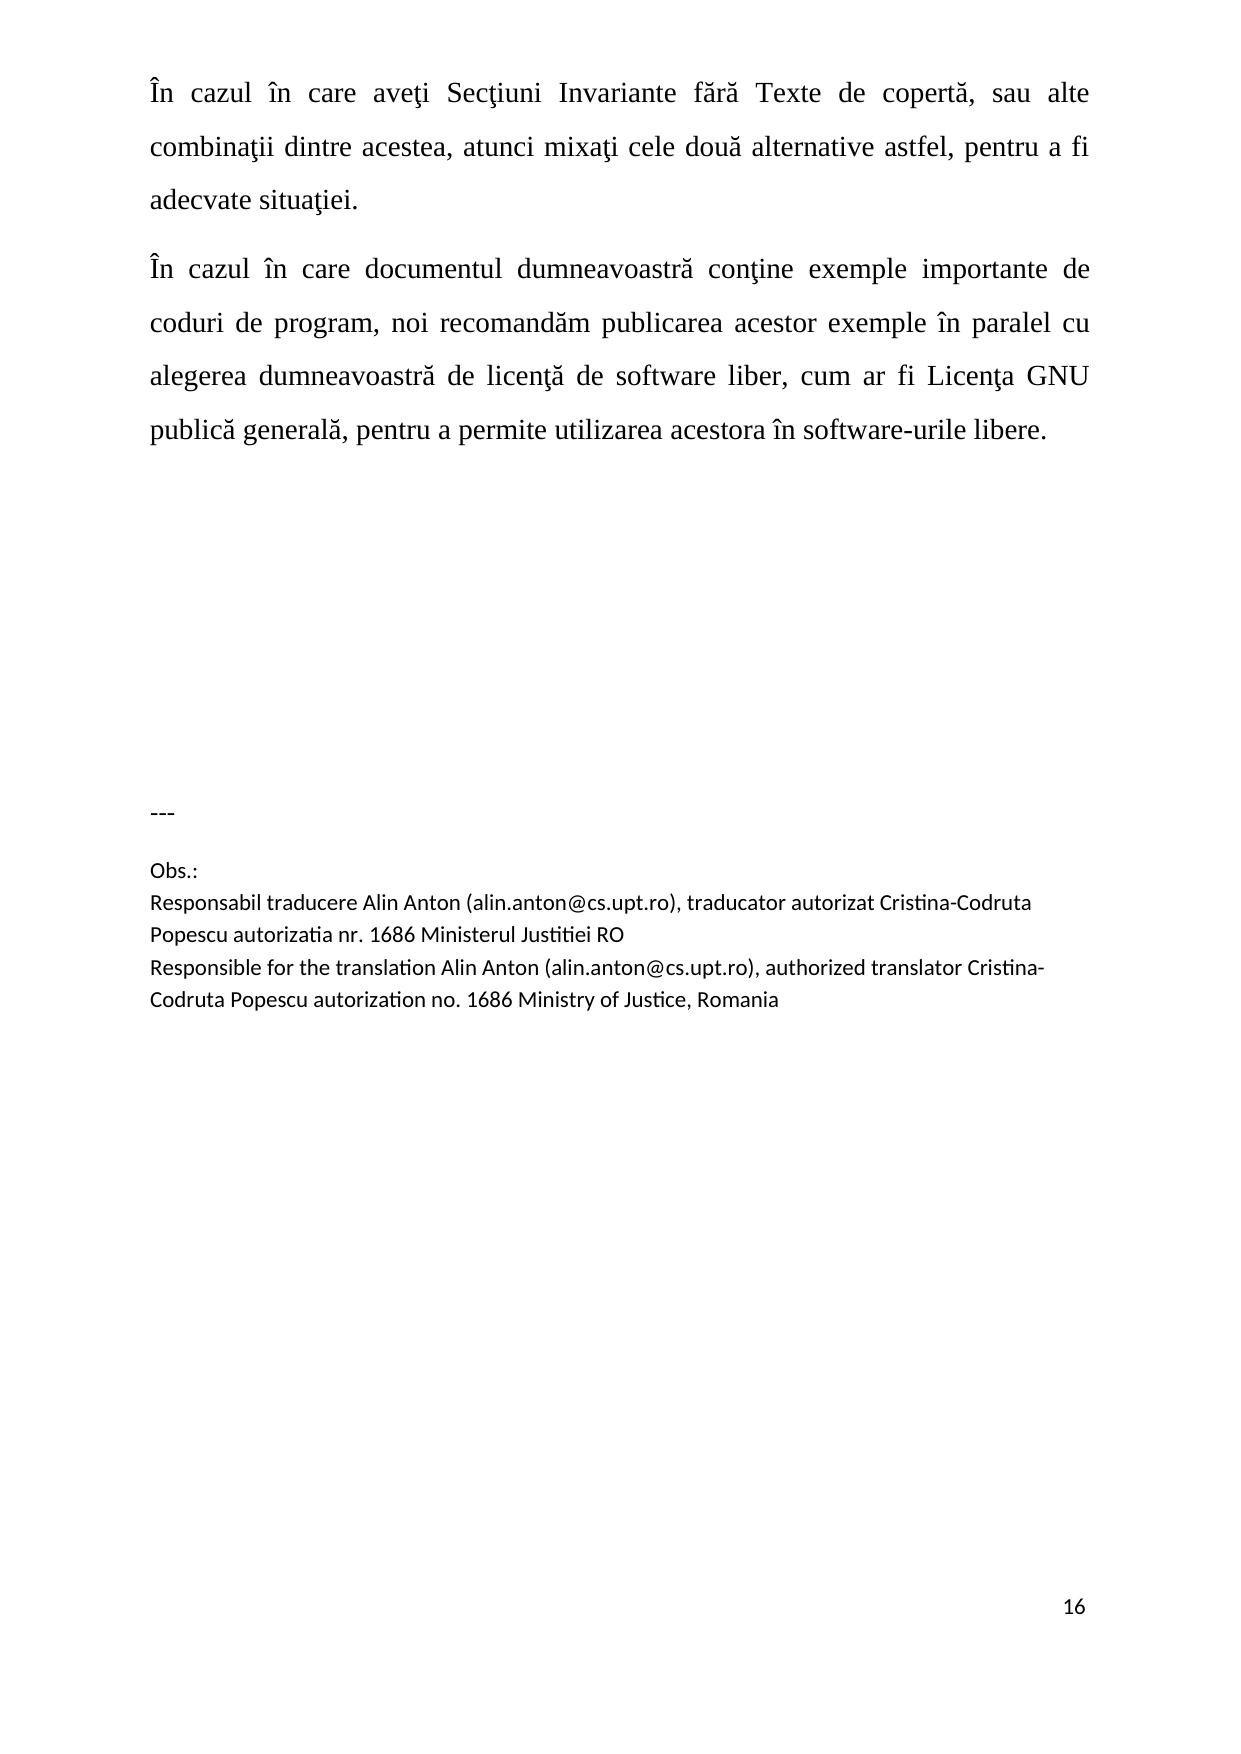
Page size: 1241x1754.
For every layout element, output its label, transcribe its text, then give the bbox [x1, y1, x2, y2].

text --- [150, 797, 1091, 826]
text În cazul în care documentul dumneavoastră conţine exemple importante de coduri de program, noi recomandăm publicarea acestor exemple în paralel cu alegerea dumneavoastră de licenţă de software liber, cum ar fi Licenţa GNU publică generală, pentru a permite utilizarea acestora în software-urile libere. [149, 251, 1091, 446]
text Obs.: Responsabil traducere Alin Anton (alin.anton@cs.upt.ro), traducator autorizat Cristina-Codruta Popescu autorizatia nr. 1686 Ministerul Justitiei RO Responsible for the translation Alin Anton (alin.anton@cs.upt.ro), authorized translator Cristina-Codruta Popescu autorization no. 1686 Ministry of Justice, Romania [150, 856, 1091, 1013]
text În cazul în care aveţi Secţiuni Invariante fără Texte de copertă, sau alte combinaţii dintre acestea, atunci mixaţi cele două alternative astfel, pentru a fi adecvate situaţiei. [149, 75, 1091, 216]
